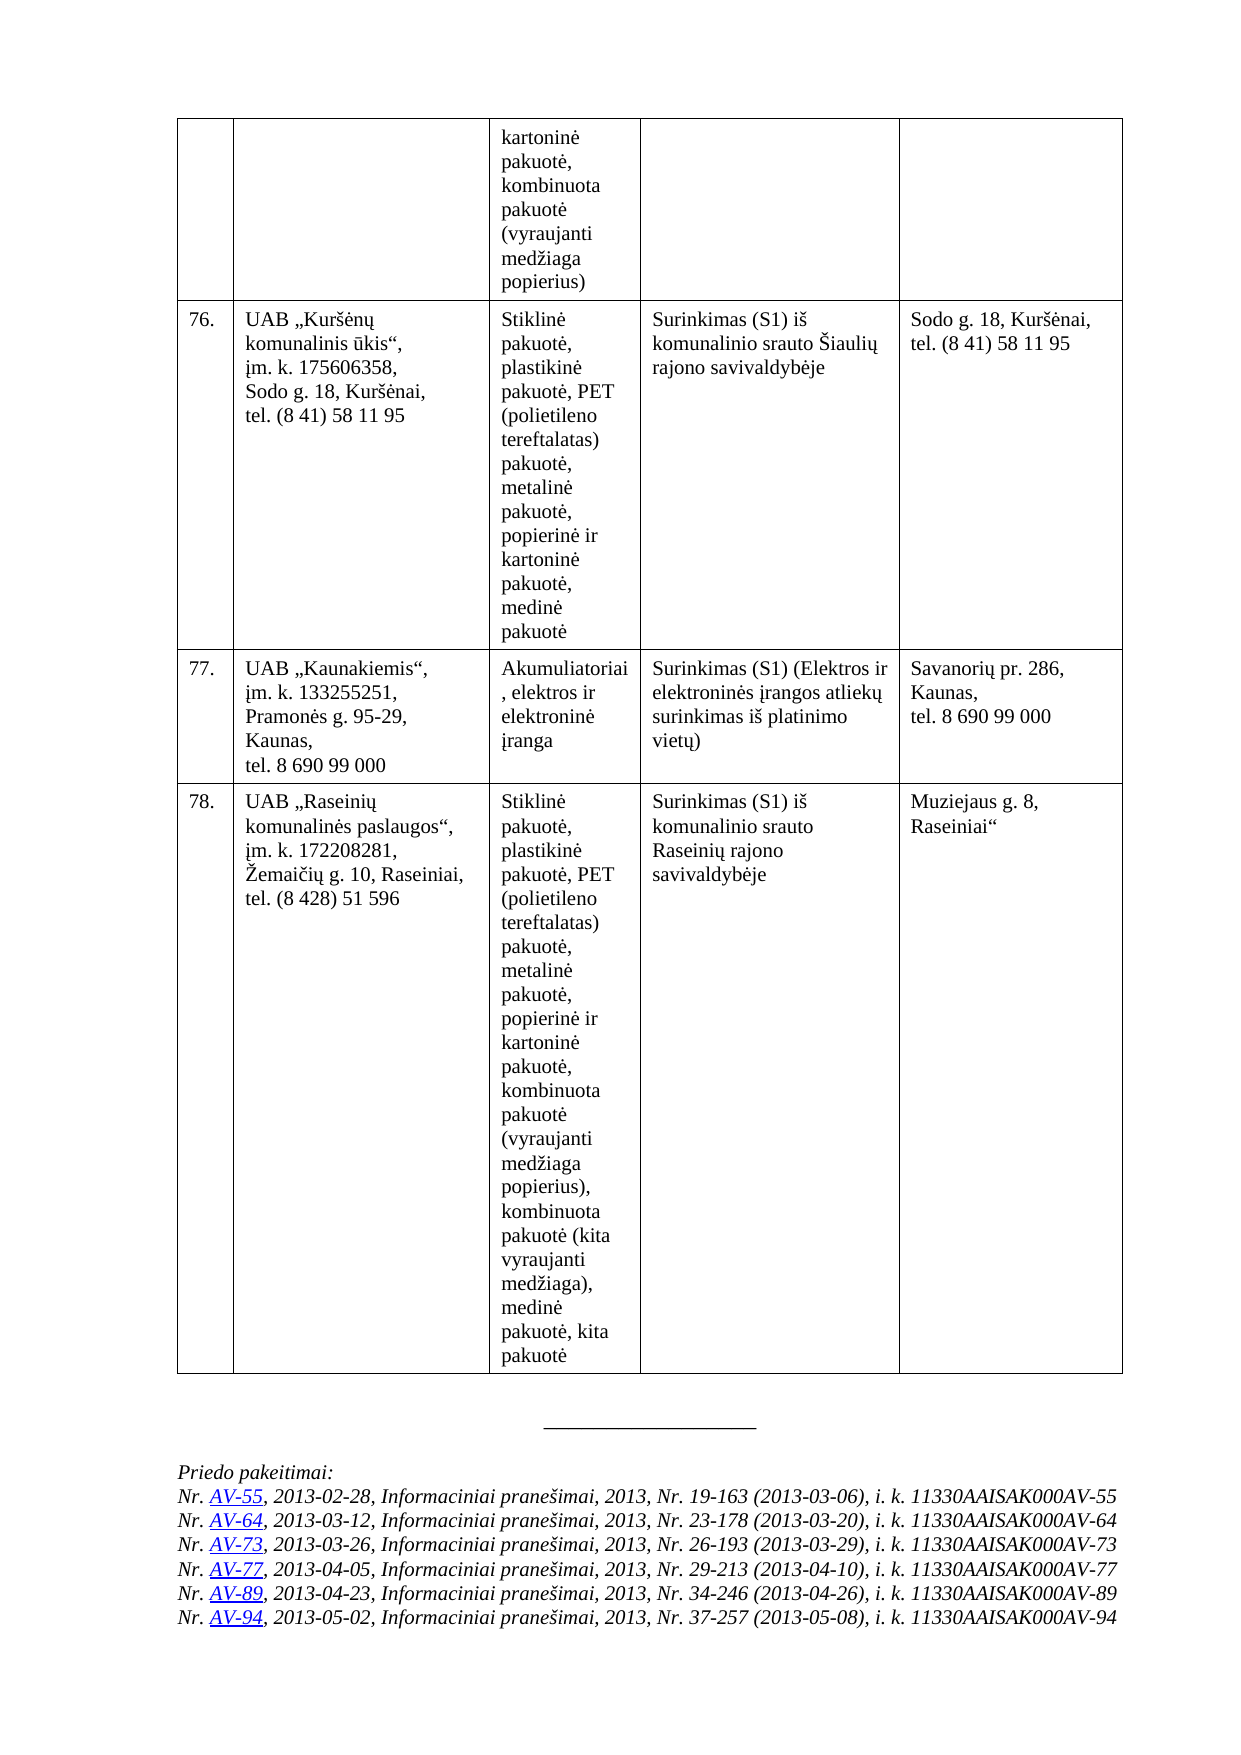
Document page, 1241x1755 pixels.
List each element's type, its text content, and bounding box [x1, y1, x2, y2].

table_cell [234, 119, 489, 299]
table_cell UAB „Kaunakiemis“, įm. k. 133255251, Pramonės g. 95-29, Kaunas, tel. 8 690 99 000 [234, 650, 489, 782]
table_cell Surinkimas (S1) (Elektros ir elektroninės įrangos atliekų surinkimas iš platinimo vietų) [641, 650, 899, 782]
text Nr. AV-55, 2013-02-28, Informaciniai pranešimai, 2013, Nr. 19-163 (2013-03-06), i. k. 11330AAISAK000AV-55 [177, 1484, 1122, 1508]
table_cell UAB „Raseinių komunalinės paslaugos“, įm. k. 172208281, Žemaičių g. 10, Raseiniai, tel. (8 428) 51 596 [234, 784, 489, 1373]
text Nr. AV-64, 2013-03-12, Informaciniai pranešimai, 2013, Nr. 23-178 (2013-03-20), i. k. 11330AAISAK000AV-64 [177, 1508, 1122, 1532]
table_cell 78. [178, 784, 233, 1373]
text Nr. AV-73, 2013-03-26, Informaciniai pranešimai, 2013, Nr. 26-193 (2013-03-29), i. k. 11330AAISAK000AV-73 [177, 1532, 1122, 1556]
table_cell [641, 119, 899, 299]
table_cell Surinkimas (S1) iš komunalinio srauto Raseinių rajono savivaldybėje [641, 784, 899, 1373]
table_cell [900, 119, 1122, 299]
table_cell Stiklinė pakuotė, plastikinė pakuotė, PET (polietileno tereftalatas) pakuotė, metalinė pakuotė, popierinė ir kartoninė pakuotė, kombinuota pakuotė (vyraujanti medžiaga popierius), kombinuota pakuotė (kita vyraujanti medžiaga), medinė pakuotė, kita pakuotė [490, 784, 640, 1373]
text Nr. AV-94, 2013-05-02, Informaciniai pranešimai, 2013, Nr. 37-257 (2013-05-08), i. k. 11330AAISAK000AV-94 [177, 1604, 1122, 1629]
table_cell UAB „Kuršėnų komunalinis ūkis“, įm. k. 175606358, Sodo g. 18, Kuršėnai, tel. (8 41) 58 11 95 [234, 301, 489, 649]
table_cell Akumuliatoriai, elektros ir elektroninė įranga [490, 650, 640, 782]
table_cell 77. [178, 650, 233, 782]
table_cell kartoninė pakuotė, kombinuota pakuotė (vyraujanti medžiaga popierius) [490, 119, 640, 299]
text Priedo pakeitimai: [177, 1460, 1122, 1484]
table_cell [178, 119, 233, 299]
text Nr. AV-77, 2013-04-05, Informaciniai pranešimai, 2013, Nr. 29-213 (2013-04-10), i. k. 11330AAISAK000AV-77 [177, 1556, 1122, 1581]
table_cell Sodo g. 18, Kuršėnai, tel. (8 41) 58 11 95 [900, 301, 1122, 649]
table_cell Muziejaus g. 8, Raseiniai“ [900, 784, 1122, 1373]
text Nr. AV-89, 2013-04-23, Informaciniai pranešimai, 2013, Nr. 34-246 (2013-04-26), i. k. 11330AAISAK000AV-89 [177, 1581, 1122, 1604]
table_cell Stiklinė pakuotė, plastikinė pakuotė, PET (polietileno tereftalatas) pakuotė, metalinė pakuotė, popierinė ir kartoninė pakuotė, medinė pakuotė [490, 301, 640, 649]
table_cell Savanorių pr. 286, Kaunas, tel. 8 690 99 000 [900, 650, 1122, 782]
table_cell 76. [178, 301, 233, 649]
table_cell Surinkimas (S1) iš komunalinio srauto Šiaulių rajono savivaldybėje [641, 301, 899, 649]
text _________________ [177, 1403, 1122, 1431]
